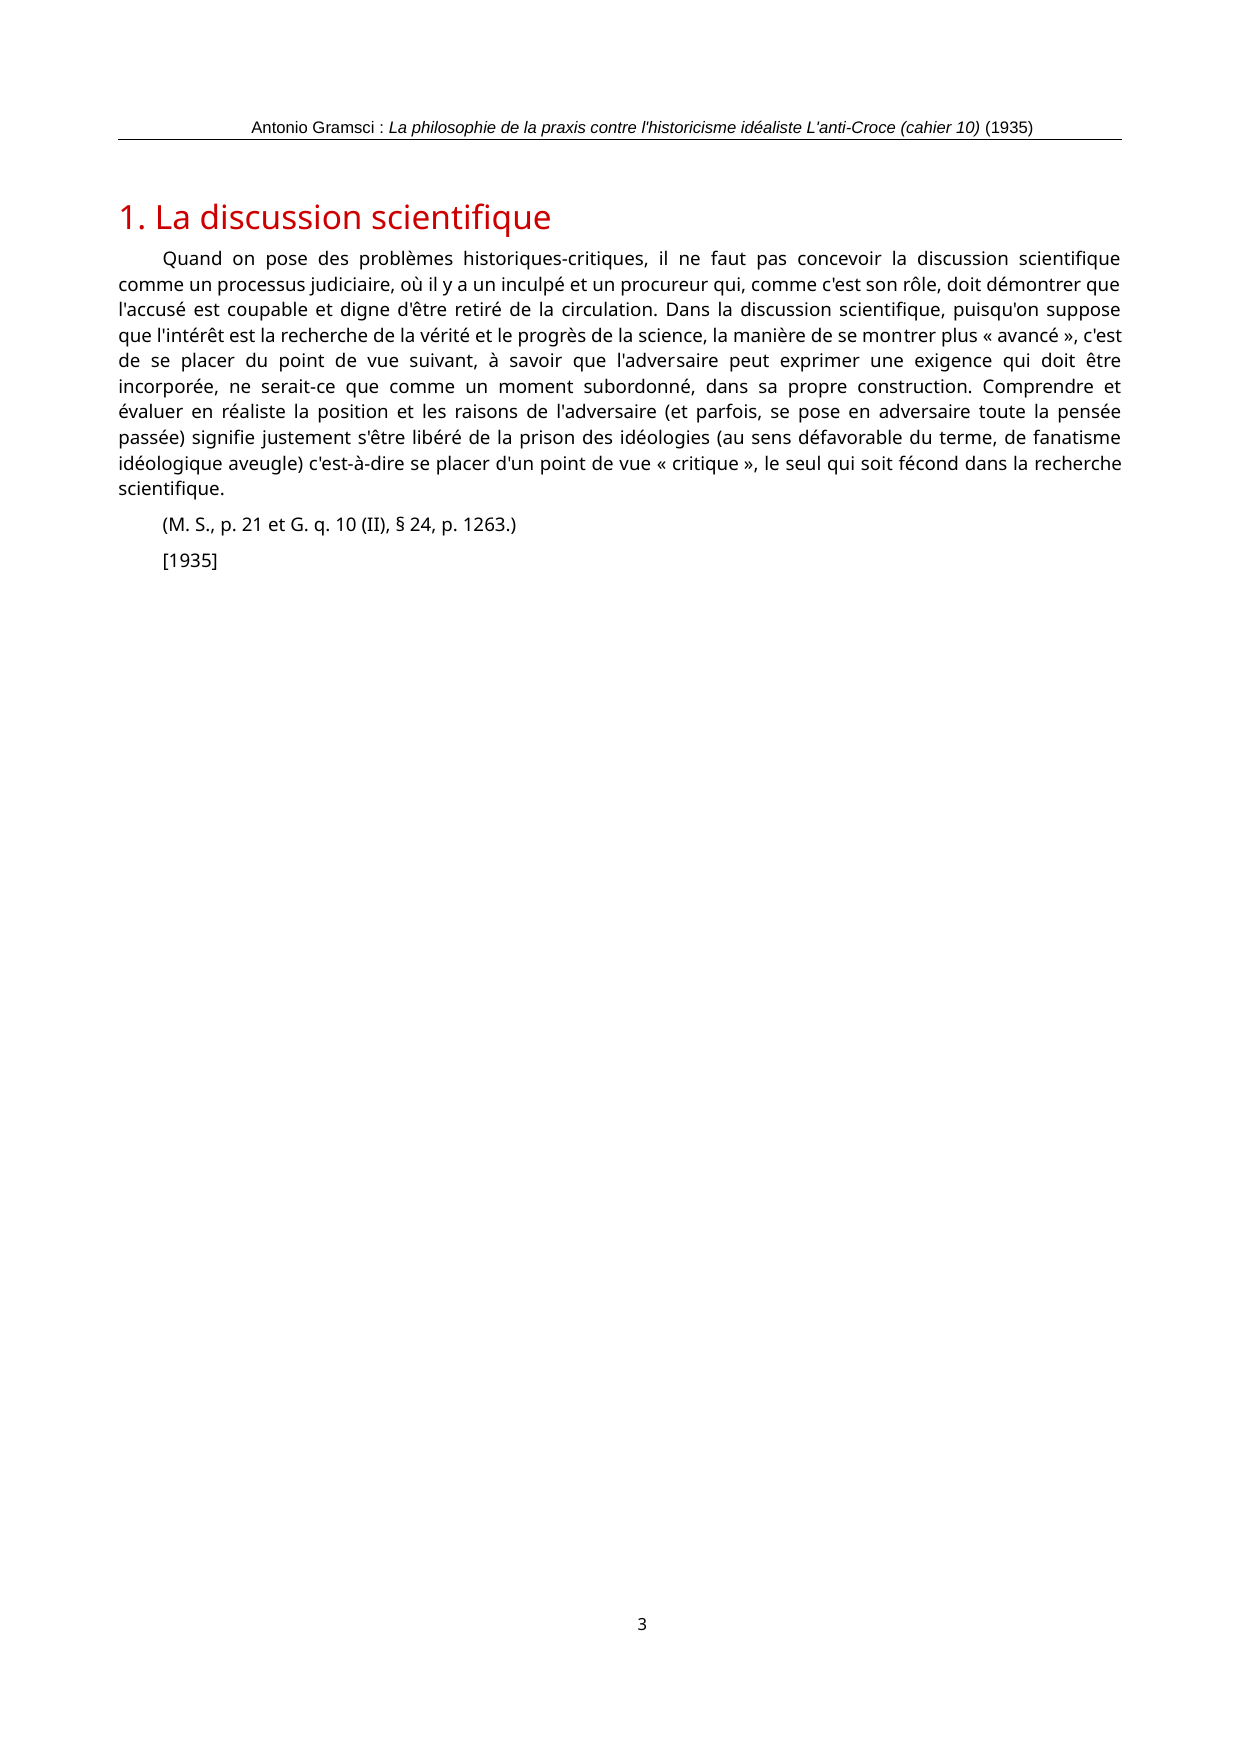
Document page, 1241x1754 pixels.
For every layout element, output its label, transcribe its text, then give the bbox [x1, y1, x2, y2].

text Quand on pose des problèmes historiques-critiques, il ne faut pas concevoir la discussion scientifique comme un processus judiciaire, où il y a un inculpé et un procureur qui, comme c'est son rôle, doit démontrer que l'accusé est coupable et digne d'être retiré de la circulation. Dans la discussion scientifique, puisqu'on suppose que l'intérêt est la recherche de la vérité et le progrès de la science, la manière de se mon­trer plus « avancé », c'est de se placer du point de vue suivant, à savoir que l'adver­saire peut exprimer une exigence qui doit être incorporée, ne serait-ce que comme un moment subordonné, dans sa propre construction. Comprendre et évaluer en réaliste la position et les raisons de l'adversaire (et parfois, se pose en adversaire toute la pensée passée) signifie justement s'être libéré de la prison des idéologies (au sens défavorable du terme, de fanatisme idéologique aveugle) c'est-à-dire se placer d'un point de vue « critique », le seul qui soit fécond dans la recherche scientifique. [118, 246, 1122, 501]
subtitle 1. La discussion scientifique [118, 194, 1122, 239]
text [1935] [118, 548, 1122, 573]
text (M. S., p. 21 et G. q. 10 (II), § 24, p. 1263.) [118, 511, 1122, 537]
